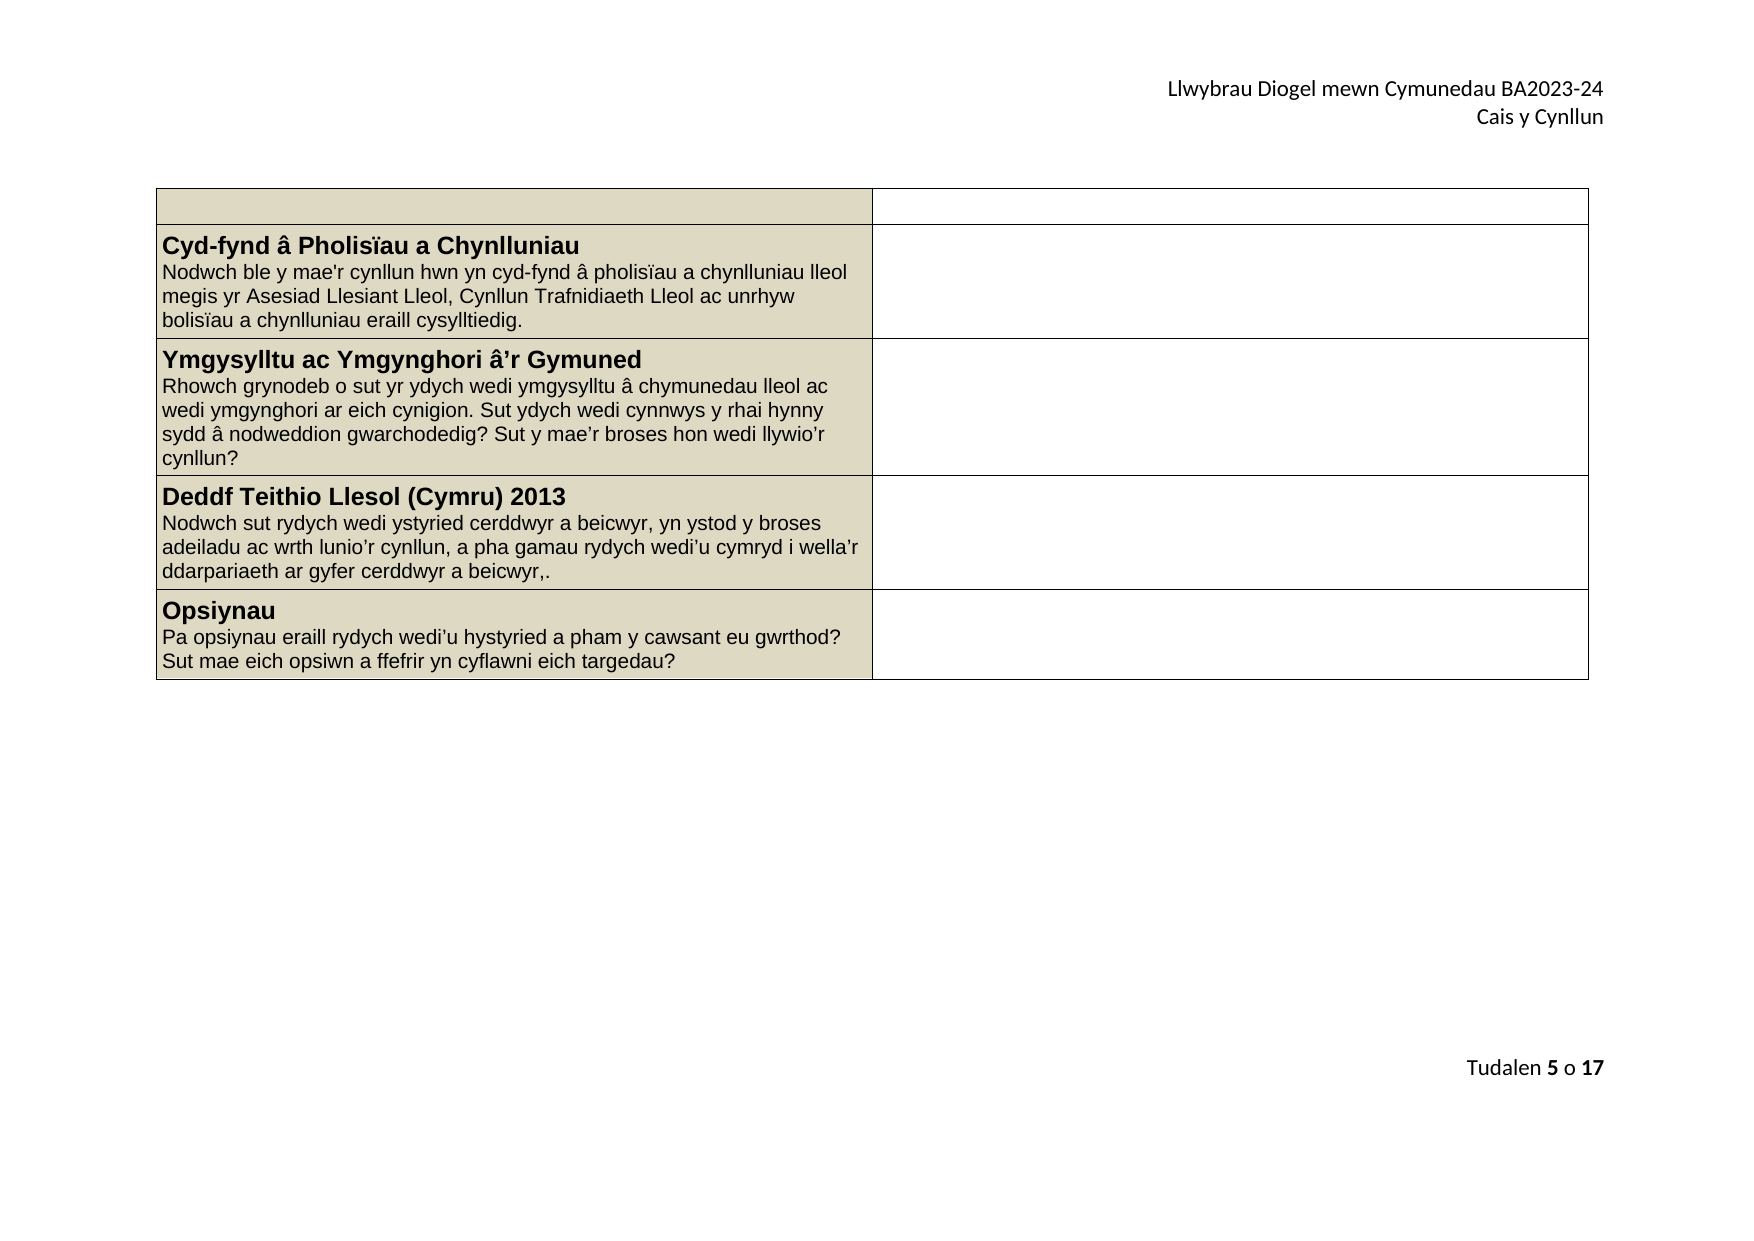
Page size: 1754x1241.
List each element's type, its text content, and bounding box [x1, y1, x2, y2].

table_cell [873, 189, 1588, 224]
table_cell [873, 225, 1588, 338]
table_cell Cyd-fynd â Pholisïau a Chynlluniau Nodwch ble y mae'r cynllun hwn yn cyd-fynd â pholisïau a chynlluniau lleol megis yr Asesiad Llesiant Lleol, Cynllun Trafnidiaeth Lleol ac unrhyw bolisïau a chynlluniau eraill cysylltiedig. [157, 225, 872, 338]
table_cell Ymgysylltu ac Ymgynghori â’r Gymuned Rhowch grynodeb o sut yr ydych wedi ymgysylltu â chymunedau lleol ac wedi ymgynghori ar eich cynigion. Sut ydych wedi cynnwys y rhai hynny sydd â nodweddion gwarchodedig? Sut y mae’r broses hon wedi llywio’r cynllun? [157, 339, 872, 475]
table_cell Deddf Teithio Llesol (Cymru) 2013 Nodwch sut rydych wedi ystyried cerddwyr a beicwyr, yn ystod y broses adeiladu ac wrth lunio’r cynllun, a pha gamau rydych wedi’u cymryd i wella’r ddarpariaeth ar gyfer cerddwyr a beicwyr,. [157, 476, 872, 589]
table_cell [873, 590, 1588, 678]
table_cell [873, 339, 1588, 475]
table_cell [157, 189, 872, 224]
table_cell Opsiynau Pa opsiynau eraill rydych wedi’u hystyried a pham y cawsant eu gwrthod? Sut mae eich opsiwn a ffefrir yn cyflawni eich targedau? [157, 590, 872, 678]
table_cell [873, 476, 1588, 589]
